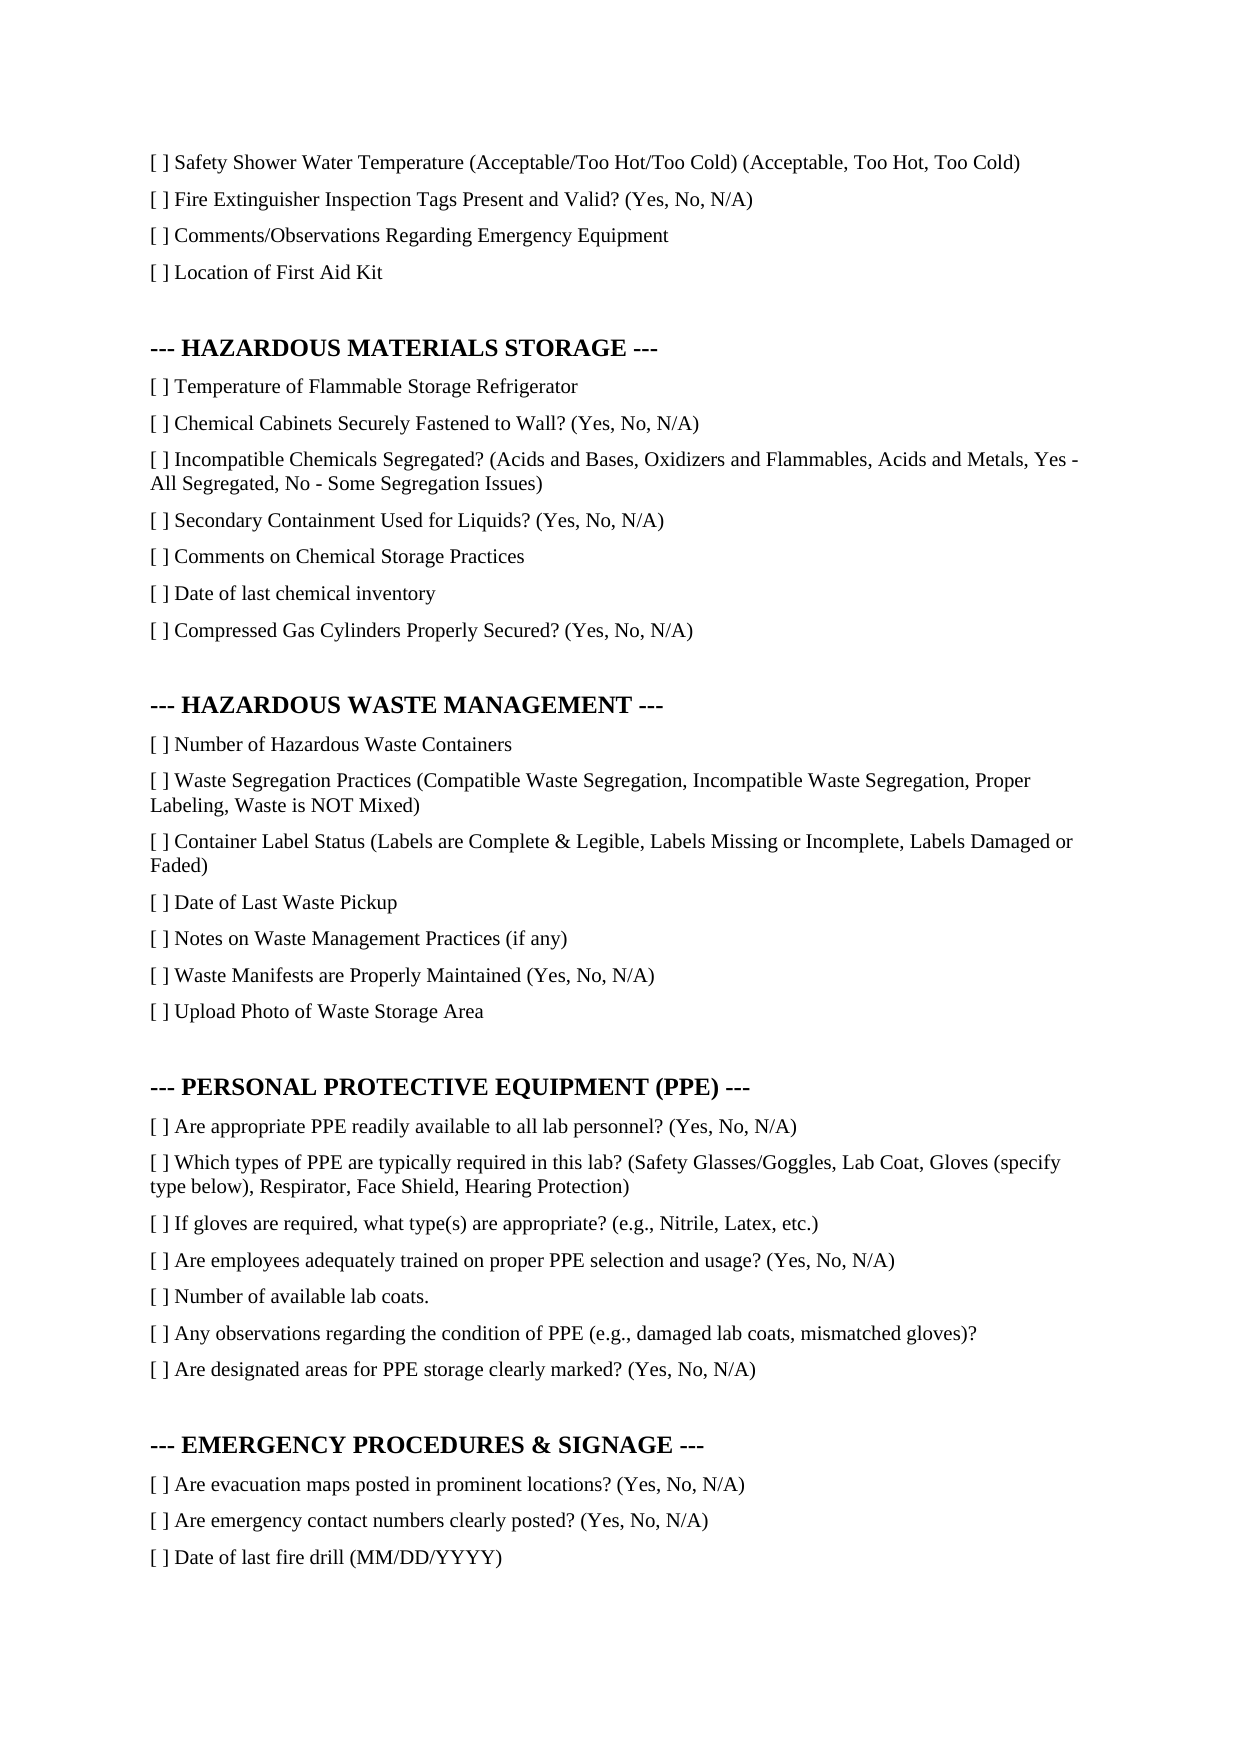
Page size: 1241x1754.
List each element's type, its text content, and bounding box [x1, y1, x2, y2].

text [ ] Number of available lab coats. [150, 1284, 1090, 1308]
text --- HAZARDOUS WASTE MANAGEMENT --- [150, 691, 1090, 719]
text [ ] Date of last chemical inventory [150, 581, 1090, 605]
text [ ] Date of Last Waste Pickup [150, 890, 1090, 914]
text [ ] Temperature of Flammable Storage Refrigerator [150, 374, 1090, 398]
text [ ] Are employees adequately trained on proper PPE selection and usage? (Yes, No, N/A) [150, 1247, 1090, 1272]
text --- EMERGENCY PROCEDURES & SIGNAGE --- [150, 1430, 1090, 1459]
text [ ] Are appropriate PPE readily available to all lab personnel? (Yes, No, N/A) [150, 1114, 1090, 1138]
text [ ] Are emergency contact numbers clearly posted? (Yes, No, N/A) [150, 1508, 1090, 1532]
text [ ] Waste Manifests are Properly Maintained (Yes, No, N/A) [150, 963, 1090, 987]
text [ ] Number of Hazardous Waste Containers [150, 732, 1090, 756]
text [ ] Secondary Containment Used for Liquids? (Yes, No, N/A) [150, 508, 1090, 532]
text [ ] Incompatible Chemicals Segregated? (Acids and Bases, Oxidizers and Flammables, Acids and Metals, Yes - All Segregated, No - Some Segregation Issues) [150, 447, 1090, 495]
text [ ] If gloves are required, what type(s) are appropriate? (e.g., Nitrile, Latex, etc.) [150, 1211, 1090, 1235]
text [ ] Comments on Chemical Storage Practices [150, 544, 1090, 568]
text [ ] Chemical Cabinets Securely Fastened to Wall? (Yes, No, N/A) [150, 411, 1090, 435]
text [ ] Are evacuation maps posted in prominent locations? (Yes, No, N/A) [150, 1472, 1090, 1496]
text --- HAZARDOUS MATERIALS STORAGE --- [150, 333, 1090, 362]
text [ ] Which types of PPE are typically required in this lab? (Safety Glasses/Goggles, Lab Coat, Gloves (specify type below), Respirator, Face Shield, Hearing Protection) [150, 1150, 1090, 1198]
text [ ] Comments/Observations Regarding Emergency Equipment [150, 223, 1090, 247]
text [ ] Date of last fire drill (MM/DD/YYYY) [150, 1545, 1090, 1569]
text [ ] Compressed Gas Cylinders Properly Secured? (Yes, No, N/A) [150, 617, 1090, 642]
text [ ] Waste Segregation Practices (Compatible Waste Segregation, Incompatible Waste Segregation, Proper Labeling, Waste is NOT Mixed) [150, 768, 1090, 817]
text [ ] Safety Shower Water Temperature (Acceptable/Too Hot/Too Cold) (Acceptable, Too Hot, Too Cold) [150, 150, 1090, 174]
text [ ] Location of First Aid Kit [150, 260, 1090, 284]
text [ ] Upload Photo of Waste Storage Area [150, 999, 1090, 1023]
text --- PERSONAL PROTECTIVE EQUIPMENT (PPE) --- [150, 1072, 1090, 1101]
text [ ] Container Label Status (Labels are Complete & Legible, Labels Missing or Incomplete, Labels Damaged or Faded) [150, 829, 1090, 877]
text [ ] Notes on Waste Management Practices (if any) [150, 926, 1090, 950]
text [ ] Fire Extinguisher Inspection Tags Present and Valid? (Yes, No, N/A) [150, 187, 1090, 211]
text [ ] Are designated areas for PPE storage clearly marked? (Yes, No, N/A) [150, 1357, 1090, 1381]
text [ ] Any observations regarding the condition of PPE (e.g., damaged lab coats, mismatched gloves)? [150, 1321, 1090, 1345]
